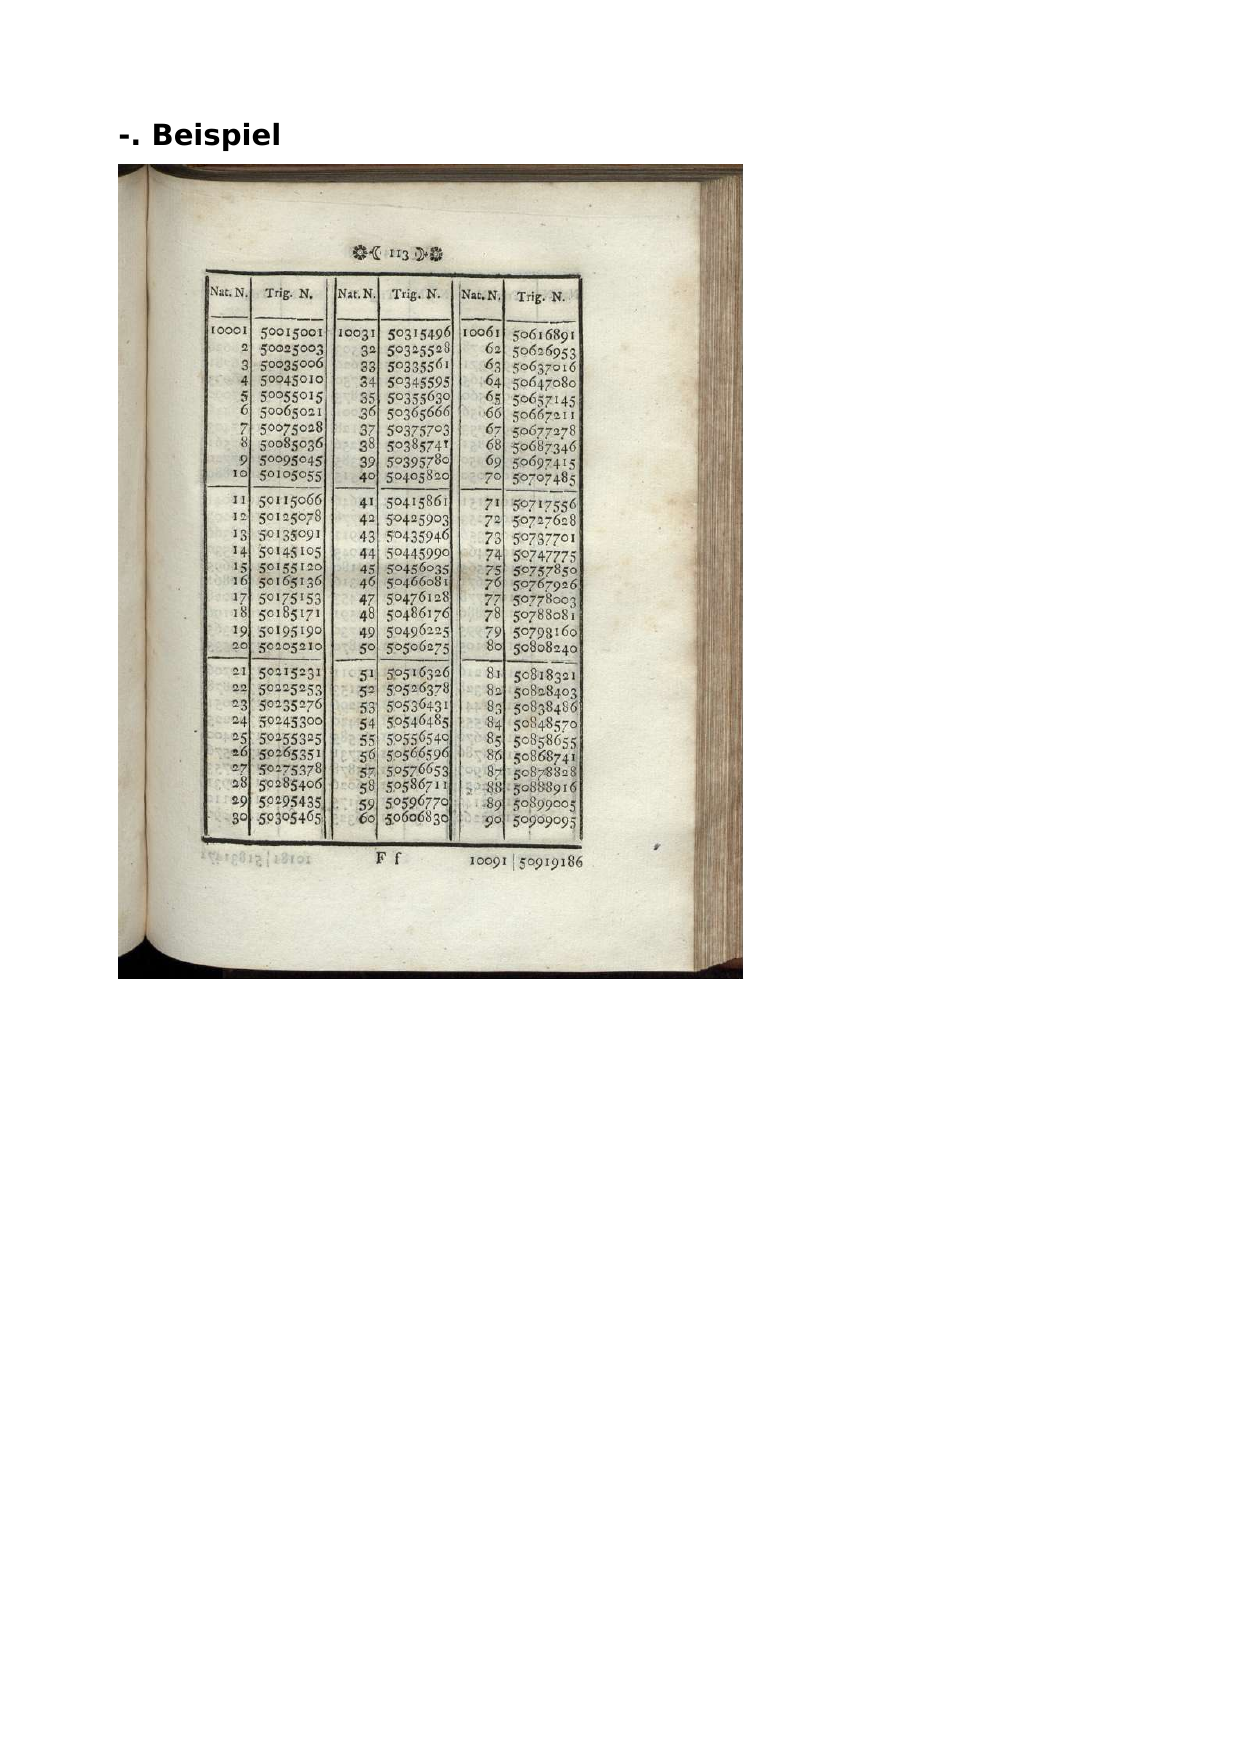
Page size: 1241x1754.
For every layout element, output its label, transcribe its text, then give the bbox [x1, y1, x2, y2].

subtitle -. Beispiel [118, 118, 1122, 152]
picture [118, 164, 744, 979]
